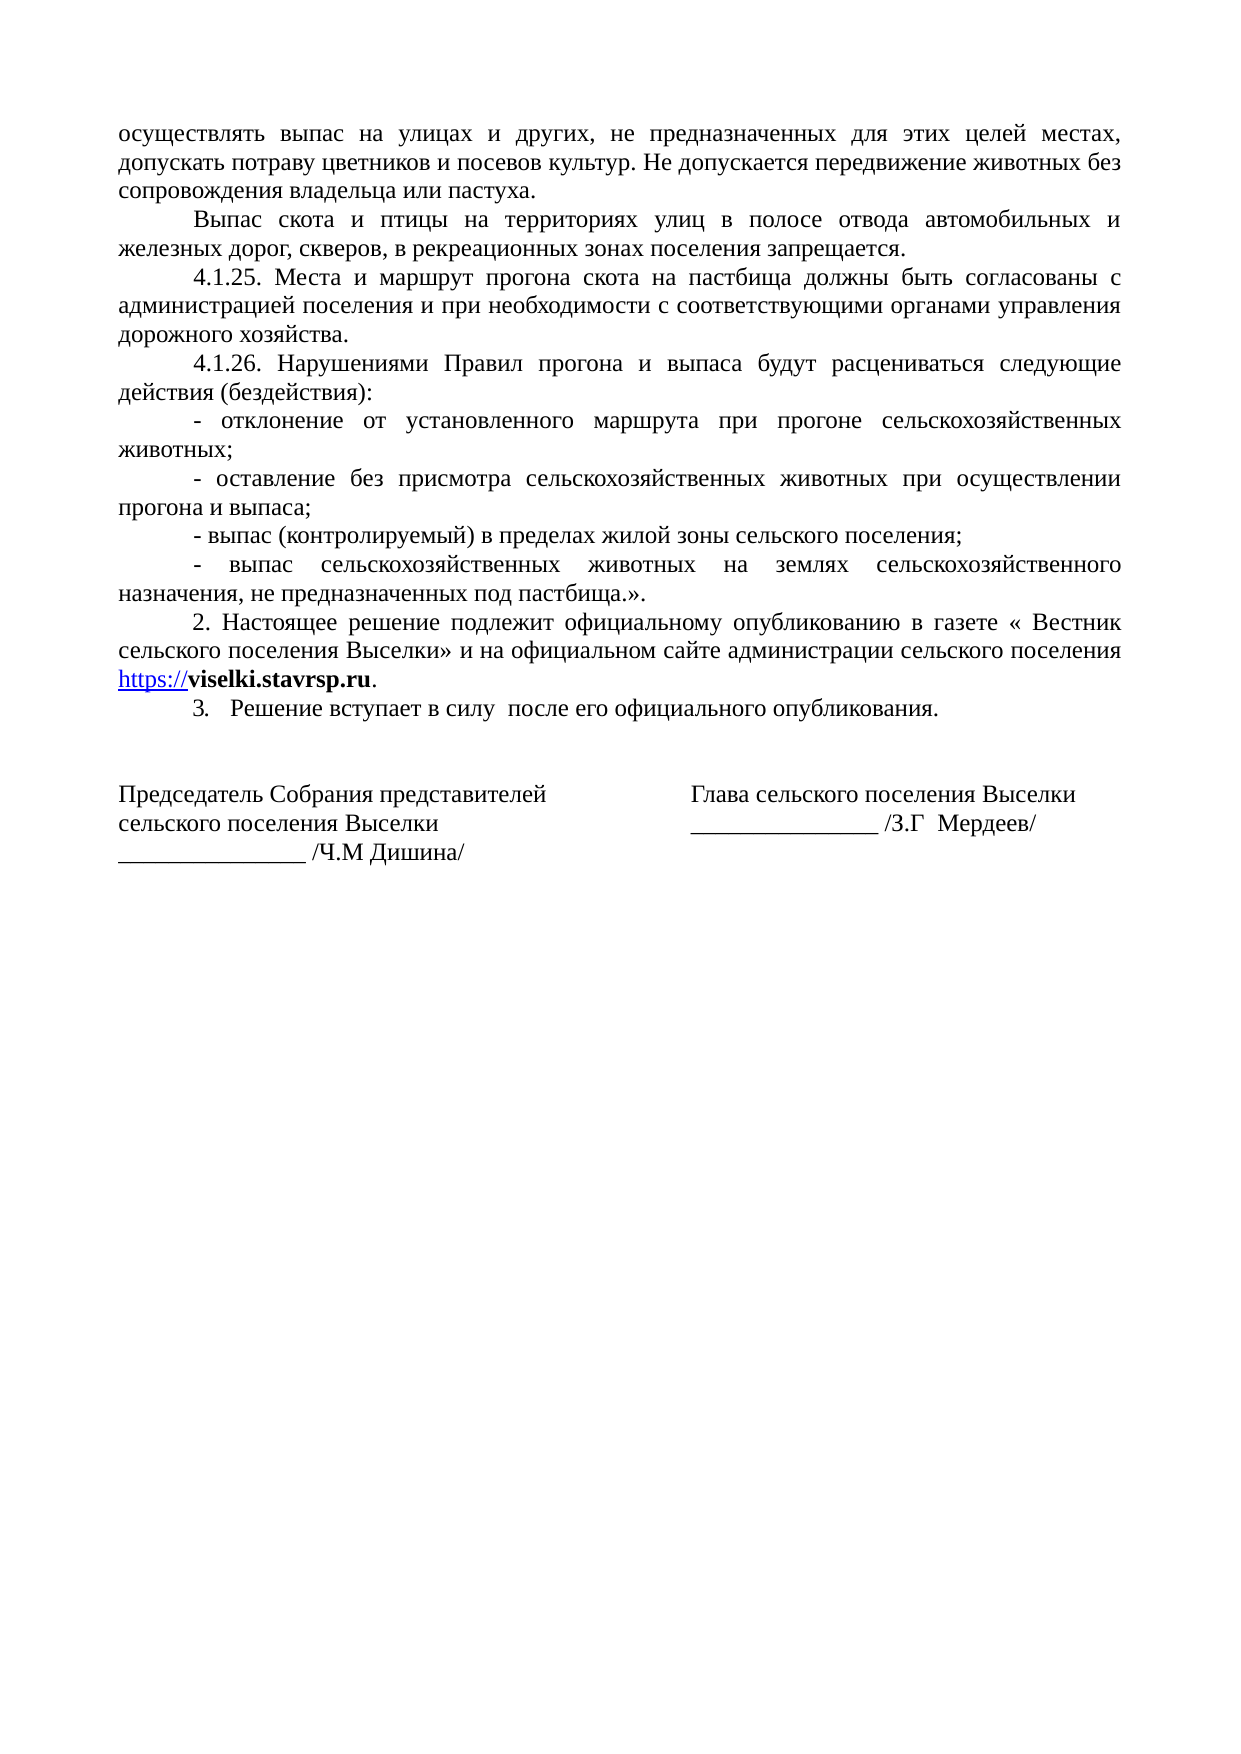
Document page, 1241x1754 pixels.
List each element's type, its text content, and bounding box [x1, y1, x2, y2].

text 3. Решение вступает в силу после его официального опубликования. [118, 693, 1122, 722]
table_header Председатель Собрания представителей сельского поселения Выселки _______________ /Ч.М Дишина/ [107, 722, 679, 866]
text - выпас (контролируемый) в пределах жилой зоны сельского поселения; [118, 521, 1122, 549]
table_header Глава сельского поселения Выселки _______________ /З.Г Мердеев/ [679, 722, 1148, 866]
text - отклонение от установленного маршрута при прогоне сельскохозяйственных животных; [118, 406, 1122, 463]
text 4.1.26. Нарушениями Правил прогона и выпаса будут расцениваться следующие действия (бездействия): [118, 348, 1122, 406]
text - оставление без присмотра сельскохозяйственных животных при осуществлении прогона и выпаса; [118, 463, 1122, 521]
text - выпас сельскохозяйственных животных на землях сельскохозяйственного назначения, не предназначенных под пастбища.». [118, 549, 1122, 607]
text 2. Настоящее решение подлежит официальному опубликованию в газете « Вестник сельского поселения Выселки» и на официальном сайте администрации сельского поселения https://viselki.stavrsp.ru. [118, 607, 1122, 693]
text 4.1.25. Места и маршрут прогона скота на пастбища должны быть согласованы с администрацией поселения и при необходимости с соответствующими органами управления дорожного хозяйства. [118, 262, 1122, 348]
text Выпас скота и птицы на территориях улиц в полосе отвода автомобильных и железных дорог, скверов, в рекреационных зонах поселения запрещается. [118, 204, 1122, 262]
text осуществлять выпас на улицах и других, не предназначенных для этих целей местах, допускать потраву цветников и посевов культур. Не допускается передвижение животных без сопровождения владельца или пастуха. [118, 118, 1122, 204]
